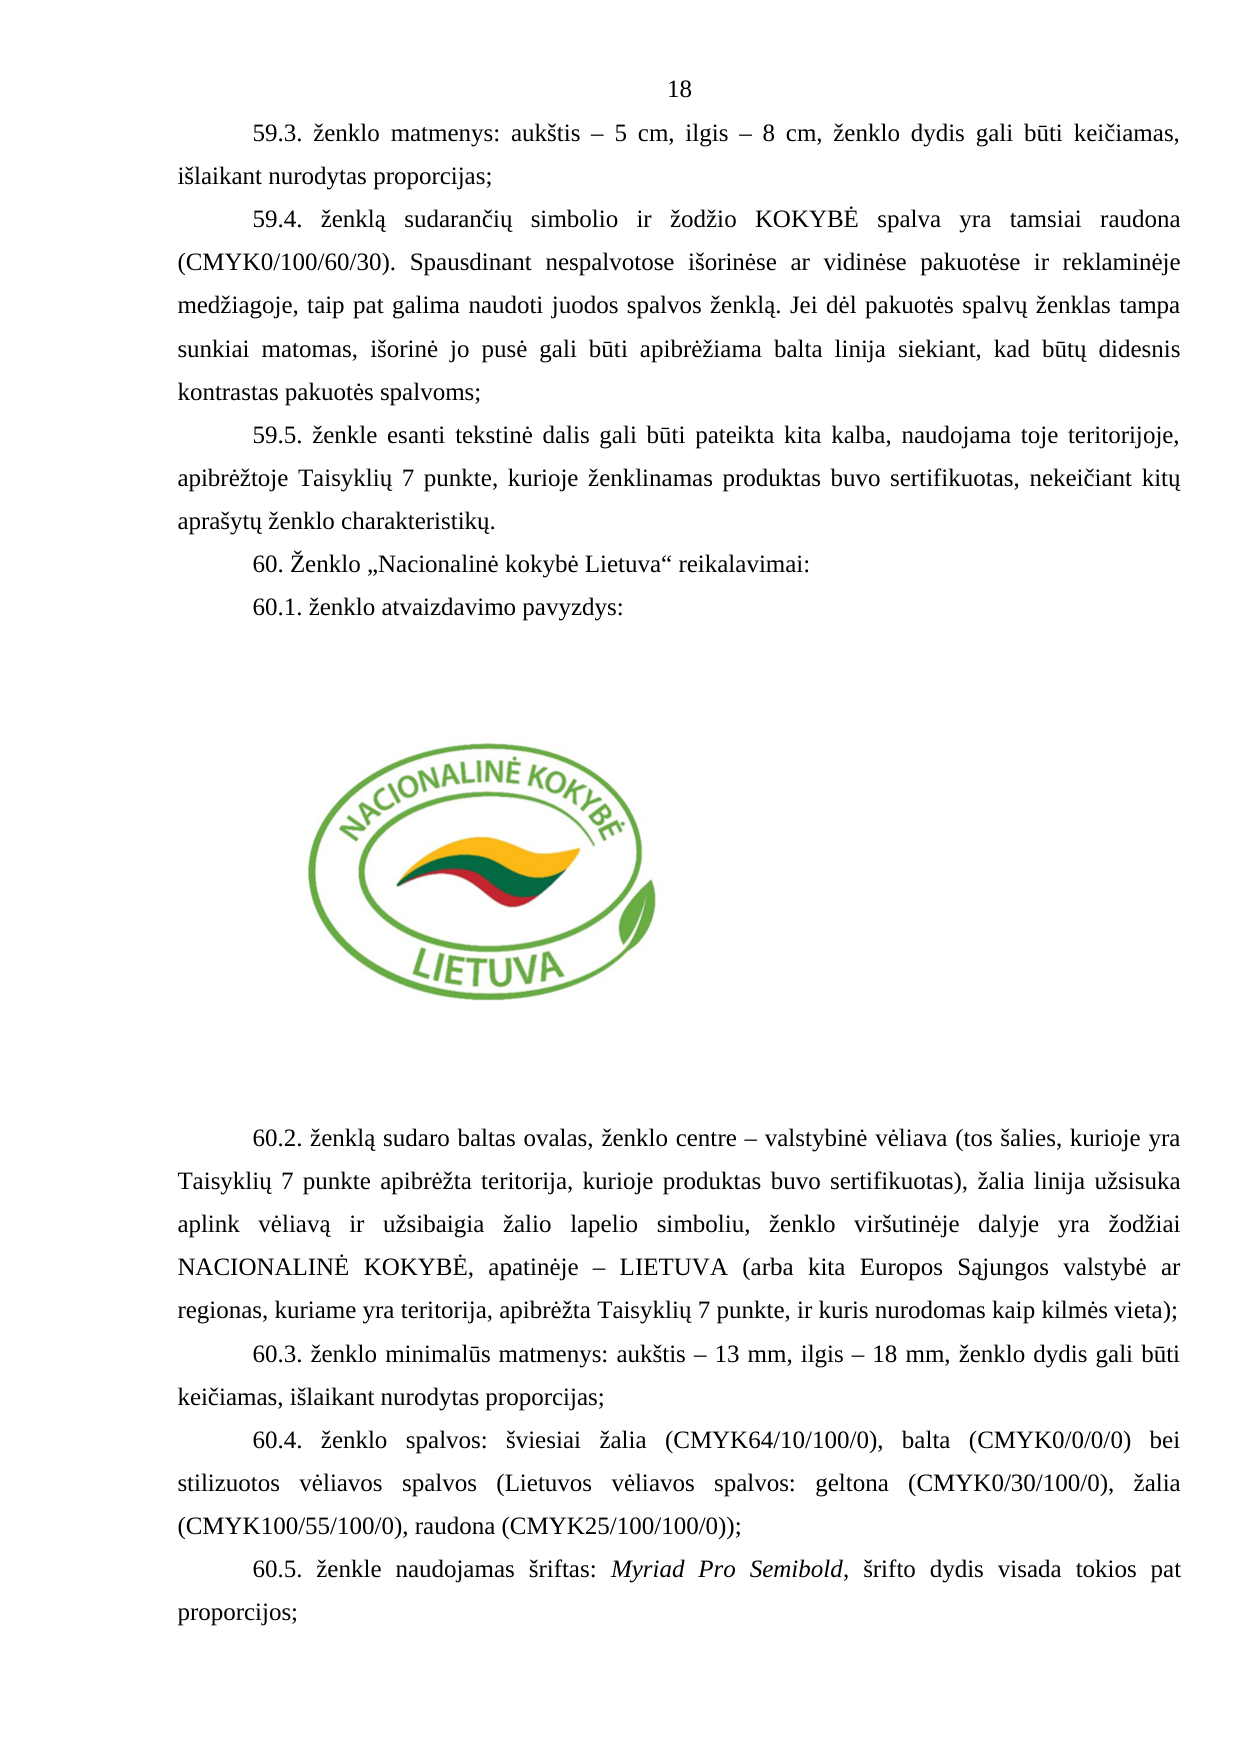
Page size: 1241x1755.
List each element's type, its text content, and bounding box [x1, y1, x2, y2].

text 59.3. ženklo matmenys: aukštis – 5 cm, ilgis – 8 cm, ženklo dydis gali būti keičiamas, išlaikant nurodytas proporcijas; [177, 118, 1181, 190]
text 60.3. ženklo minimalūs matmenys: aukštis – 13 mm, ilgis – 18 mm, ženklo dydis gali būti keičiamas, išlaikant nurodytas proporcijas; [177, 1339, 1181, 1411]
text 60.5. ženkle naudojamas šriftas: Myriad Pro Semibold, šrifto dydis visada tokios pat proporcijos; [177, 1554, 1181, 1626]
text 60.4. ženklo spalvos: šviesiai žalia (CMYK64/10/100/0), balta (CMYK0/0/0/0) bei stilizuotos vėliavos spalvos (Lietuvos vėliavos spalvos: geltona (CMYK0/30/100/0), žalia (CMYK100/55/100/0), raudona (CMYK25/100/100/0)); [177, 1425, 1181, 1540]
text 60. Ženklo „Nacionalinė kokybė Lietuva“ reikalavimai: [177, 549, 1181, 578]
text 59.5. ženkle esanti tekstinė dalis gali būti pateikta kita kalba, naudojama toje teritorijoje, apibrėžtoje Taisyklių 7 punkte, kurioje ženklinamas produktas buvo sertifikuotas, nekeičiant kitų aprašytų ženklo charakteristikų. [177, 420, 1181, 535]
text 59.4. ženklą sudarančių simbolio ir žodžio KOKYBĖ spalva yra tamsiai raudona (CMYK0/100/60/30). Spausdinant nespalvotose išorinėse ar vidinėse pakuotėse ir reklaminėje medžiagoje, taip pat galima naudoti juodos spalvos ženklą. Jei dėl pakuotės spalvų ženklas tampa sunkiai matomas, išorinė jo pusė gali būti apibrėžiama balta linija siekiant, kad būtų didesnis kontrastas pakuotės spalvoms; [177, 204, 1181, 406]
text 60.1. ženklo atvaizdavimo pavyzdys: [177, 592, 1181, 621]
text 60.2. ženklą sudaro baltas ovalas, ženklo centre – valstybinė vėliava (tos šalies, kurioje yra Taisyklių 7 punkte apibrėžta teritorija, kurioje produktas buvo sertifikuotas), žalia linija užsisuka aplink vėliavą ir užsibaigia žalio lapelio simboliu, ženklo viršutinėje dalyje yra žodžiai NACIONALINĖ KOKYBĖ, apatinėje – LIETUVA (arba kita Europos Sąjungos valstybė ar regionas, kuriame yra teritorija, apibrėžta Taisyklių 7 punkte, ir kuris nurodomas kaip kilmės vieta); [177, 1123, 1181, 1324]
